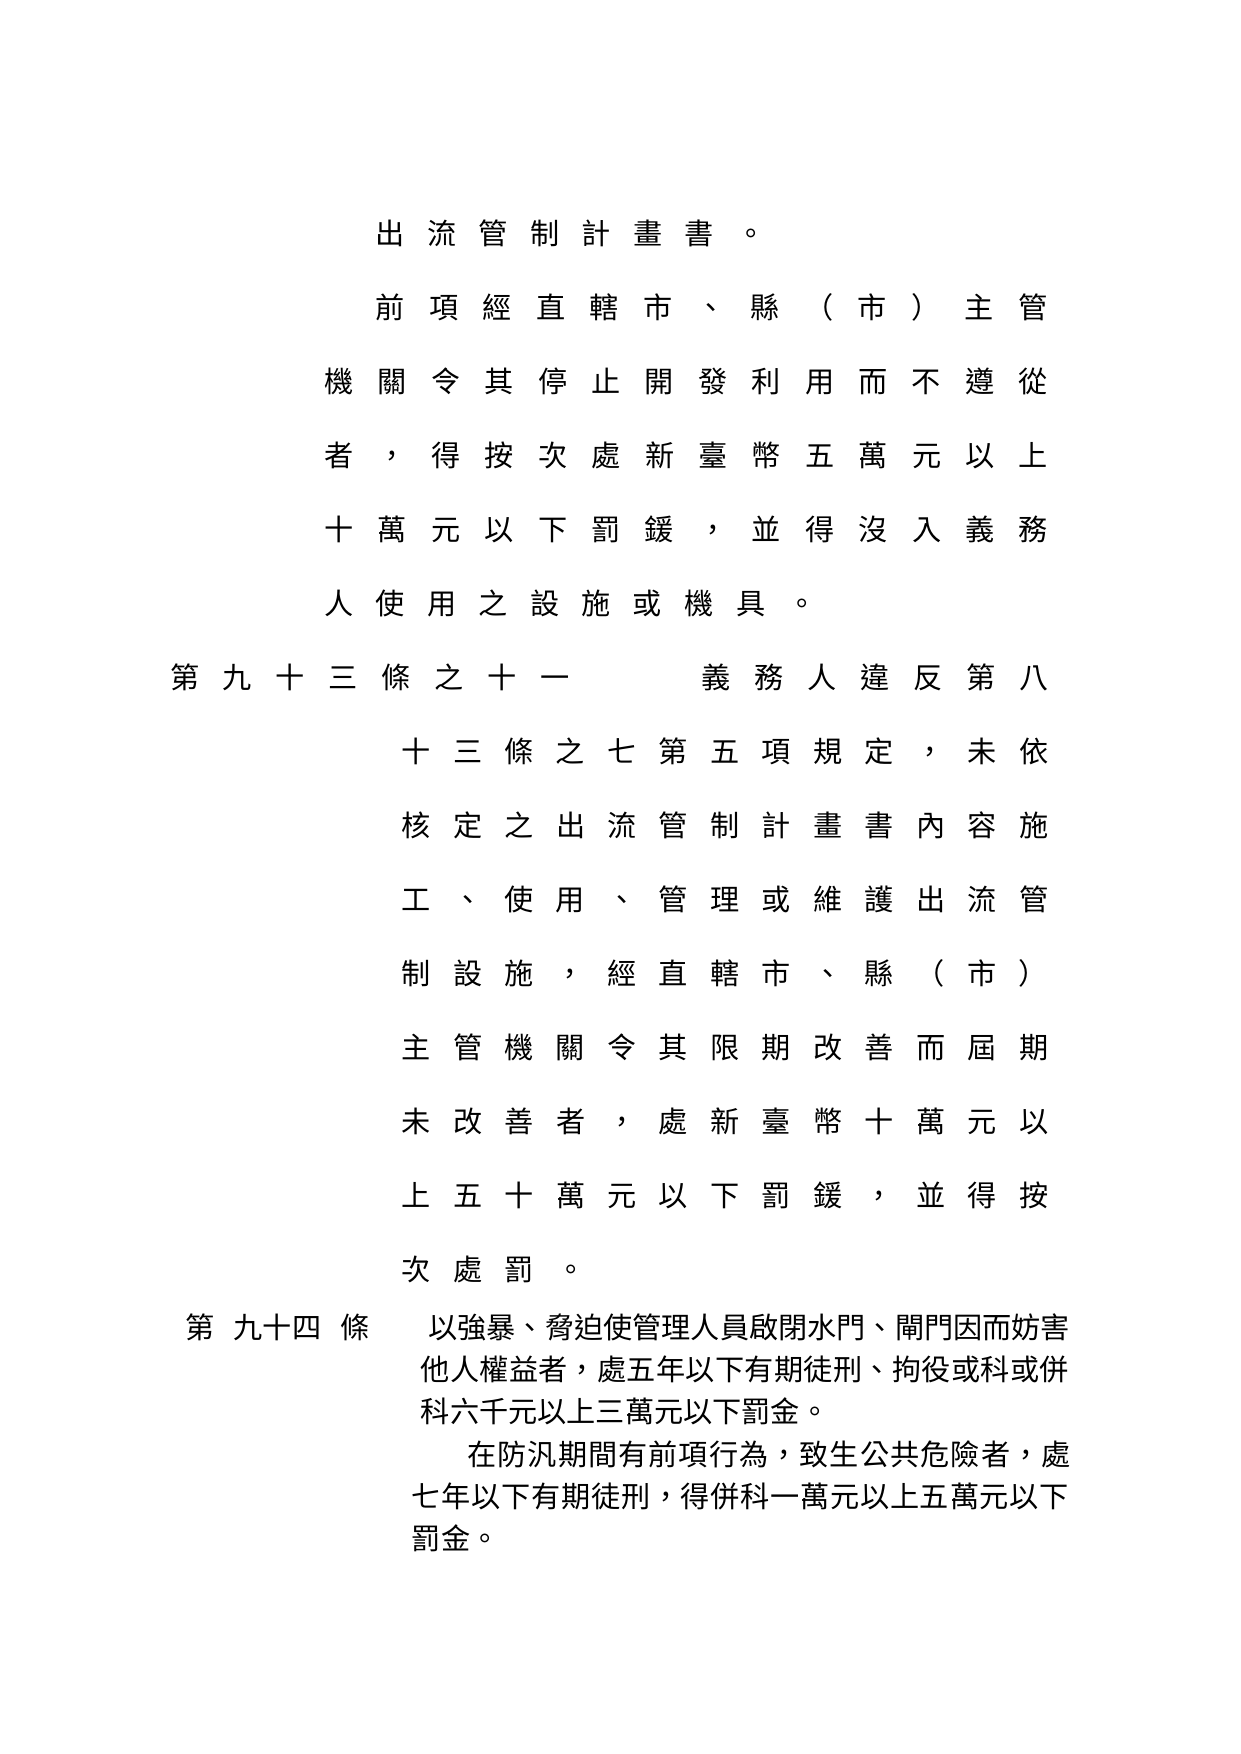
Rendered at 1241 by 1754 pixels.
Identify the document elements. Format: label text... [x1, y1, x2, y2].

text 在防汎期間有前項行為，致生公共危險者，處七年以下有期徒刑，得併科一萬元以上五萬元以下罰金。 [412, 1431, 1070, 1558]
text 第九十三條之十一 義務人違反第八十三條之七第五項規定，未依核定之出流管制計畫書內容施工、使用、管理或維護出流管制設施，經直轄市、縣（市）主管機關令其限期改善而屆期未改善者，處新臺幣十萬元以上五十萬元以下罰鍰，並得按次處罰。 [170, 639, 1070, 1304]
text 出流管制計畫書。 [170, 195, 1070, 269]
text 第 九十四 條 以強暴、脅迫使管理人員啟閉水門、閘門因而妨害他人權益者，處五年以下有期徒刑、拘役或科或併科六千元以上三萬元以下罰金。 [185, 1304, 1070, 1431]
text 前項經直轄市、縣（市）主管機關令其停止開發利用而不遵從者，得按次處新臺幣五萬元以上十萬元以下罰鍰，並得沒入義務人使用之設施或機具。 [299, 269, 1070, 639]
